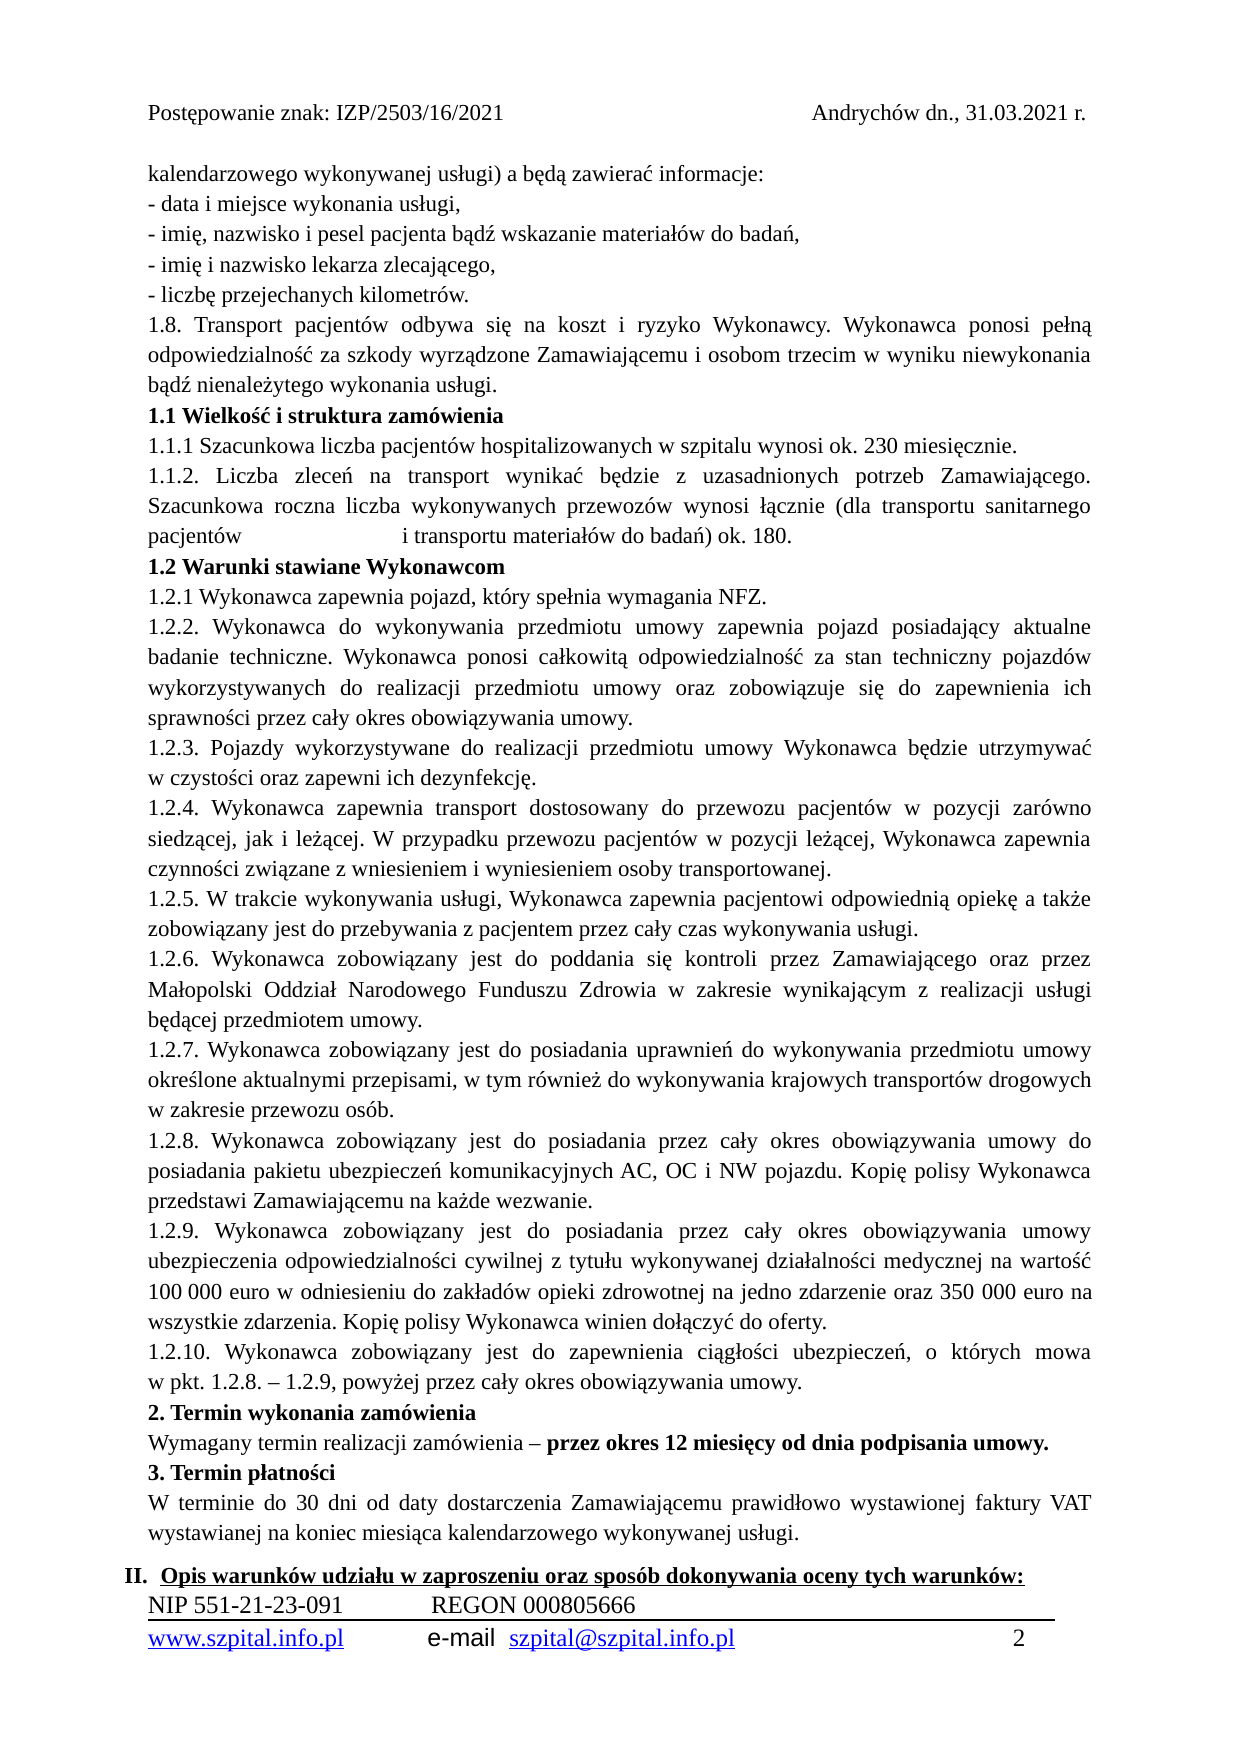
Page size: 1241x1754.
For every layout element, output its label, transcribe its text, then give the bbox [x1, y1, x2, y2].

text 1.2.9. Wykonawca zobowiązany jest do posiadania przez cały okres obowiązywania umowy ubezpieczenia odpowiedzialności cywilnej z tytułu wykonywanej działalności medycznej na wartość 100 000 euro w odniesieniu do zakładów opieki zdrowotnej na jedno zdarzenie oraz 350 000 euro na wszystkie zdarzenia. Kopię polisy Wykonawca winien dołączyć do oferty. [148, 1217, 1093, 1334]
text 1.2.1 Wykonawca zapewnia pojazd, który spełnia wymagania NFZ. [148, 583, 1093, 609]
text 1.2.5. W trakcie wykonywania usługi, Wykonawca zapewnia pacjentowi odpowiednią opiekę a także zobowiązany jest do przebywania z pacjentem przez cały czas wykonywania usługi. [148, 885, 1093, 942]
text 1.1.1 Szacunkowa liczba pacjentów hospitalizowanych w szpitalu wynosi ok. 230 miesięcznie. [148, 432, 1093, 458]
list Opis warunków udziału w zaproszeniu oraz sposób dokonywania oceny tych warunków: [148, 1562, 1093, 1588]
text 2. Termin wykonania zamówienia [148, 1399, 1093, 1425]
text 1.2.4. Wykonawca zapewnia transport dostosowany do przewozu pacjentów w pozycji zarówno siedzącej, jak i leżącej. W przypadku przewozu pacjentów w pozycji leżącej, Wykonawca zapewnia czynności związane z wniesieniem i wyniesieniem osoby transportowanej. [148, 794, 1093, 881]
text W terminie do 30 dni od daty dostarczenia Zamawiającemu prawidłowo wystawionej faktury VAT wystawianej na koniec miesiąca kalendarzowego wykonywanej usługi. [148, 1489, 1093, 1546]
text 1.8. Transport pacjentów odbywa się na koszt i ryzyko Wykonawcy. Wykonawca ponosi pełną odpowiedzialność za szkody wyrządzone Zamawiającemu i osobom trzecim w wyniku niewykonania bądź nienależytego wykonania usługi. [148, 311, 1093, 398]
text 3. Termin płatności [148, 1459, 1093, 1485]
text kalendarzowego wykonywanej usługi) a będą zawierać informacje: [148, 160, 1093, 186]
text - imię i nazwisko lekarza zlecającego, [148, 251, 1093, 277]
text 1.2.3. Pojazdy wykorzystywane do realizacji przedmiotu umowy Wykonawca będzie utrzymywać w czystości oraz zapewni ich dezynfekcję. [148, 734, 1093, 791]
text - imię, nazwisko i pesel pacjenta bądź wskazanie materiałów do badań, [148, 221, 1093, 247]
text 1.2.2. Wykonawca do wykonywania przedmiotu umowy zapewnia pojazd posiadający aktualne badanie techniczne. Wykonawca ponosi całkowitą odpowiedzialność za stan techniczny pojazdów wykorzystywanych do realizacji przedmiotu umowy oraz zobowiązuje się do zapewnienia ich sprawności przez cały okres obowiązywania umowy. [148, 613, 1093, 730]
text 1.2 Warunki stawiane Wykonawcom [148, 553, 1093, 579]
text 1.1 Wielkość i struktura zamówienia [148, 402, 1093, 428]
text 1.2.6. Wykonawca zobowiązany jest do poddania się kontroli przez Zamawiającego oraz przez Małopolski Oddział Narodowego Funduszu Zdrowia w zakresie wynikającym z realizacji usługi będącej przedmiotem umowy. [148, 946, 1093, 1032]
text Wymagany termin realizacji zamówienia – przez okres 12 miesięcy od dnia podpisania umowy. [148, 1429, 1093, 1455]
text - data i miejsce wykonania usługi, [148, 190, 1093, 217]
text 1.2.10. Wykonawca zobowiązany jest do zapewnienia ciągłości ubezpieczeń, o których mowa w pkt. 1.2.8. – 1.2.9, powyżej przez cały okres obowiązywania umowy. [148, 1338, 1093, 1395]
text - liczbę przejechanych kilometrów. [148, 281, 1093, 307]
text 1.2.7. Wykonawca zobowiązany jest do posiadania uprawnień do wykonywania przedmiotu umowy określone aktualnymi przepisami, w tym również do wykonywania krajowych transportów drogowych w zakresie przewozu osób. [148, 1036, 1093, 1123]
text 1.2.8. Wykonawca zobowiązany jest do posiadania przez cały okres obowiązywania umowy do posiadania pakietu ubezpieczeń komunikacyjnych AC, OC i NW pojazdu. Kopię polisy Wykonawca przedstawi Zamawiającemu na każde wezwanie. [148, 1127, 1093, 1213]
text 1.1.2. Liczba zleceń na transport wynikać będzie z uzasadnionych potrzeb Zamawiającego. Szacunkowa roczna liczba wykonywanych przewozów wynosi łącznie (dla transportu sanitarnego pacjentów i transportu materiałów do badań) ok. 180. [148, 462, 1093, 549]
